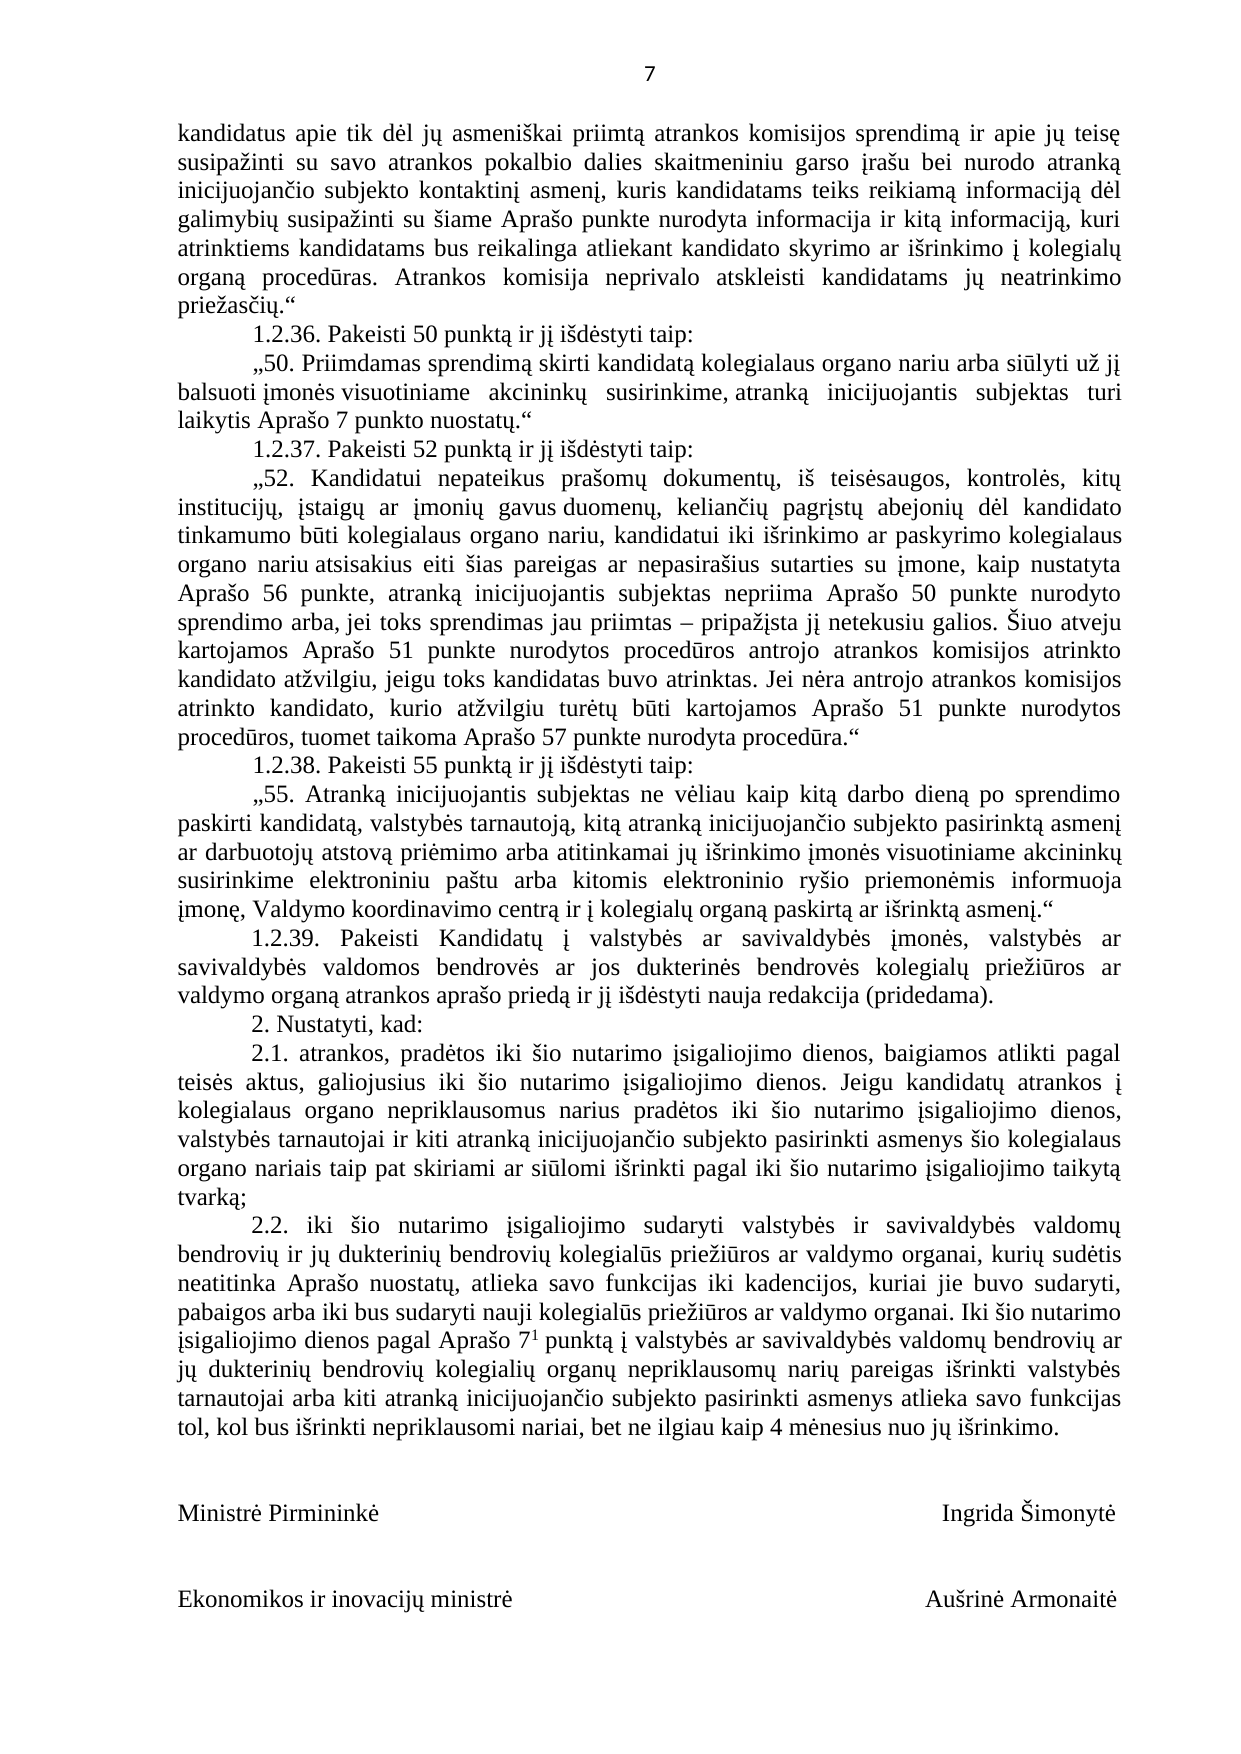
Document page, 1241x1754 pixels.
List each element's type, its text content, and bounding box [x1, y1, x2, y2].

text 1.2.37. Pakeisti 52 punktą ir jį išdėstyti taip: [177, 434, 1122, 463]
text „55. Atranką inicijuojantis subjektas ne vėliau kaip kitą darbo dieną po sprendimo paskirti kandidatą, valstybės tarnautoją, kitą atranką inicijuojančio subjekto pasirinktą asmenį ar darbuotojų atstovą priėmimo arba atitinkamai jų išrinkimo įmonės visuotiniame akcininkų susirinkime elektroniniu paštu arba kitomis elektroninio ryšio priemonėmis informuoja įmonę, Valdymo koordinavimo centrą ir į kolegialų organą paskirtą ar išrinktą asmenį.“ [177, 779, 1122, 923]
text Ministrė Pirmininkė Ingrida Šimonytė [177, 1498, 1122, 1527]
text „52. Kandidatui nepateikus prašomų dokumentų, iš teisėsaugos, kontrolės, kitų institucijų, įstaigų ar įmonių gavus duomenų, keliančių pagrįstų abejonių dėl kandidato tinkamumo būti kolegialaus organo nariu, kandidatui iki išrinkimo ar paskyrimo kolegialaus organo nariu atsisakius eiti šias pareigas ar nepasirašius sutarties su įmone, kaip nustatyta Aprašo 56 punkte, atranką inicijuojantis subjektas nepriima Aprašo 50 punkte nurodyto sprendimo arba, jei toks sprendimas jau priimtas – pripažįsta jį netekusiu galios. Šiuo atveju kartojamos Aprašo 51 punkte nurodytos procedūros antrojo atrankos komisijos atrinkto kandidato atžvilgiu, jeigu toks kandidatas buvo atrinktas. Jei nėra antrojo atrankos komisijos atrinkto kandidato, kurio atžvilgiu turėtų būti kartojamos Aprašo 51 punkte nurodytos procedūros, tuomet taikoma Aprašo 57 punkte nurodyta procedūra.“ [177, 463, 1122, 751]
text kandidatus apie tik dėl jų asmeniškai priimtą atrankos komisijos sprendimą ir apie jų teisę susipažinti su savo atrankos pokalbio dalies skaitmeniniu garso įrašu bei nurodo atranką inicijuojančio subjekto kontaktinį asmenį, kuris kandidatams teiks reikiamą informaciją dėl galimybių susipažinti su šiame Aprašo punkte nurodyta informacija ir kitą informaciją, kuri atrinktiems kandidatams bus reikalinga atliekant kandidato skyrimo ar išrinkimo į kolegialų organą procedūras. Atrankos komisija neprivalo atskleisti kandidatams jų neatrinkimo priežasčių.“ [177, 118, 1122, 319]
text 1.2.36. Pakeisti 50 punktą ir jį išdėstyti taip: [177, 319, 1122, 348]
text 2.2. iki šio nutarimo įsigaliojimo sudaryti valstybės ir savivaldybės valdomų bendrovių ir jų dukterinių bendrovių kolegialūs priežiūros ar valdymo organai, kurių sudėtis neatitinka Aprašo nuostatų, atlieka savo funkcijas iki kadencijos, kuriai jie buvo sudaryti, pabaigos arba iki bus sudaryti nauji kolegialūs priežiūros ar valdymo organai. Iki šio nutarimo įsigaliojimo dienos pagal Aprašo 71 punktą į valstybės ar savivaldybės valdomų bendrovių ar jų dukterinių bendrovių kolegialių organų nepriklausomų narių pareigas išrinkti valstybės tarnautojai arba kiti atranką inicijuojančio subjekto pasirinkti asmenys atlieka savo funkcijas tol, kol bus išrinkti nepriklausomi nariai, bet ne ilgiau kaip 4 mėnesius nuo jų išrinkimo. [177, 1211, 1122, 1441]
text „50. Priimdamas sprendimą skirti kandidatą kolegialaus organo nariu arba siūlyti už jį balsuoti įmonės visuotiniame akcininkų susirinkime, atranką inicijuojantis subjektas turi laikytis Aprašo 7 punkto nuostatų.“ [177, 348, 1122, 434]
text 1.2.38. Pakeisti 55 punktą ir jį išdėstyti taip: [177, 751, 1122, 779]
text 1.2.39. Pakeisti Kandidatų į valstybės ar savivaldybės įmonės, valstybės ar savivaldybės valdomos bendrovės ar jos dukterinės bendrovės kolegialų priežiūros ar valdymo organą atrankos aprašo priedą ir jį išdėstyti nauja redakcija (pridedama). [177, 923, 1122, 1009]
text Ekonomikos ir inovacijų ministrė Aušrinė Armonaitė [177, 1584, 1122, 1613]
text 2.1. atrankos, pradėtos iki šio nutarimo įsigaliojimo dienos, baigiamos atlikti pagal teisės aktus, galiojusius iki šio nutarimo įsigaliojimo dienos. Jeigu kandidatų atrankos į kolegialaus organo nepriklausomus narius pradėtos iki šio nutarimo įsigaliojimo dienos, valstybės tarnautojai ir kiti atranką inicijuojančio subjekto pasirinkti asmenys šio kolegialaus organo nariais taip pat skiriami ar siūlomi išrinkti pagal iki šio nutarimo įsigaliojimo taikytą tvarką; [177, 1038, 1122, 1211]
text 2. Nustatyti, kad: [177, 1009, 1122, 1038]
